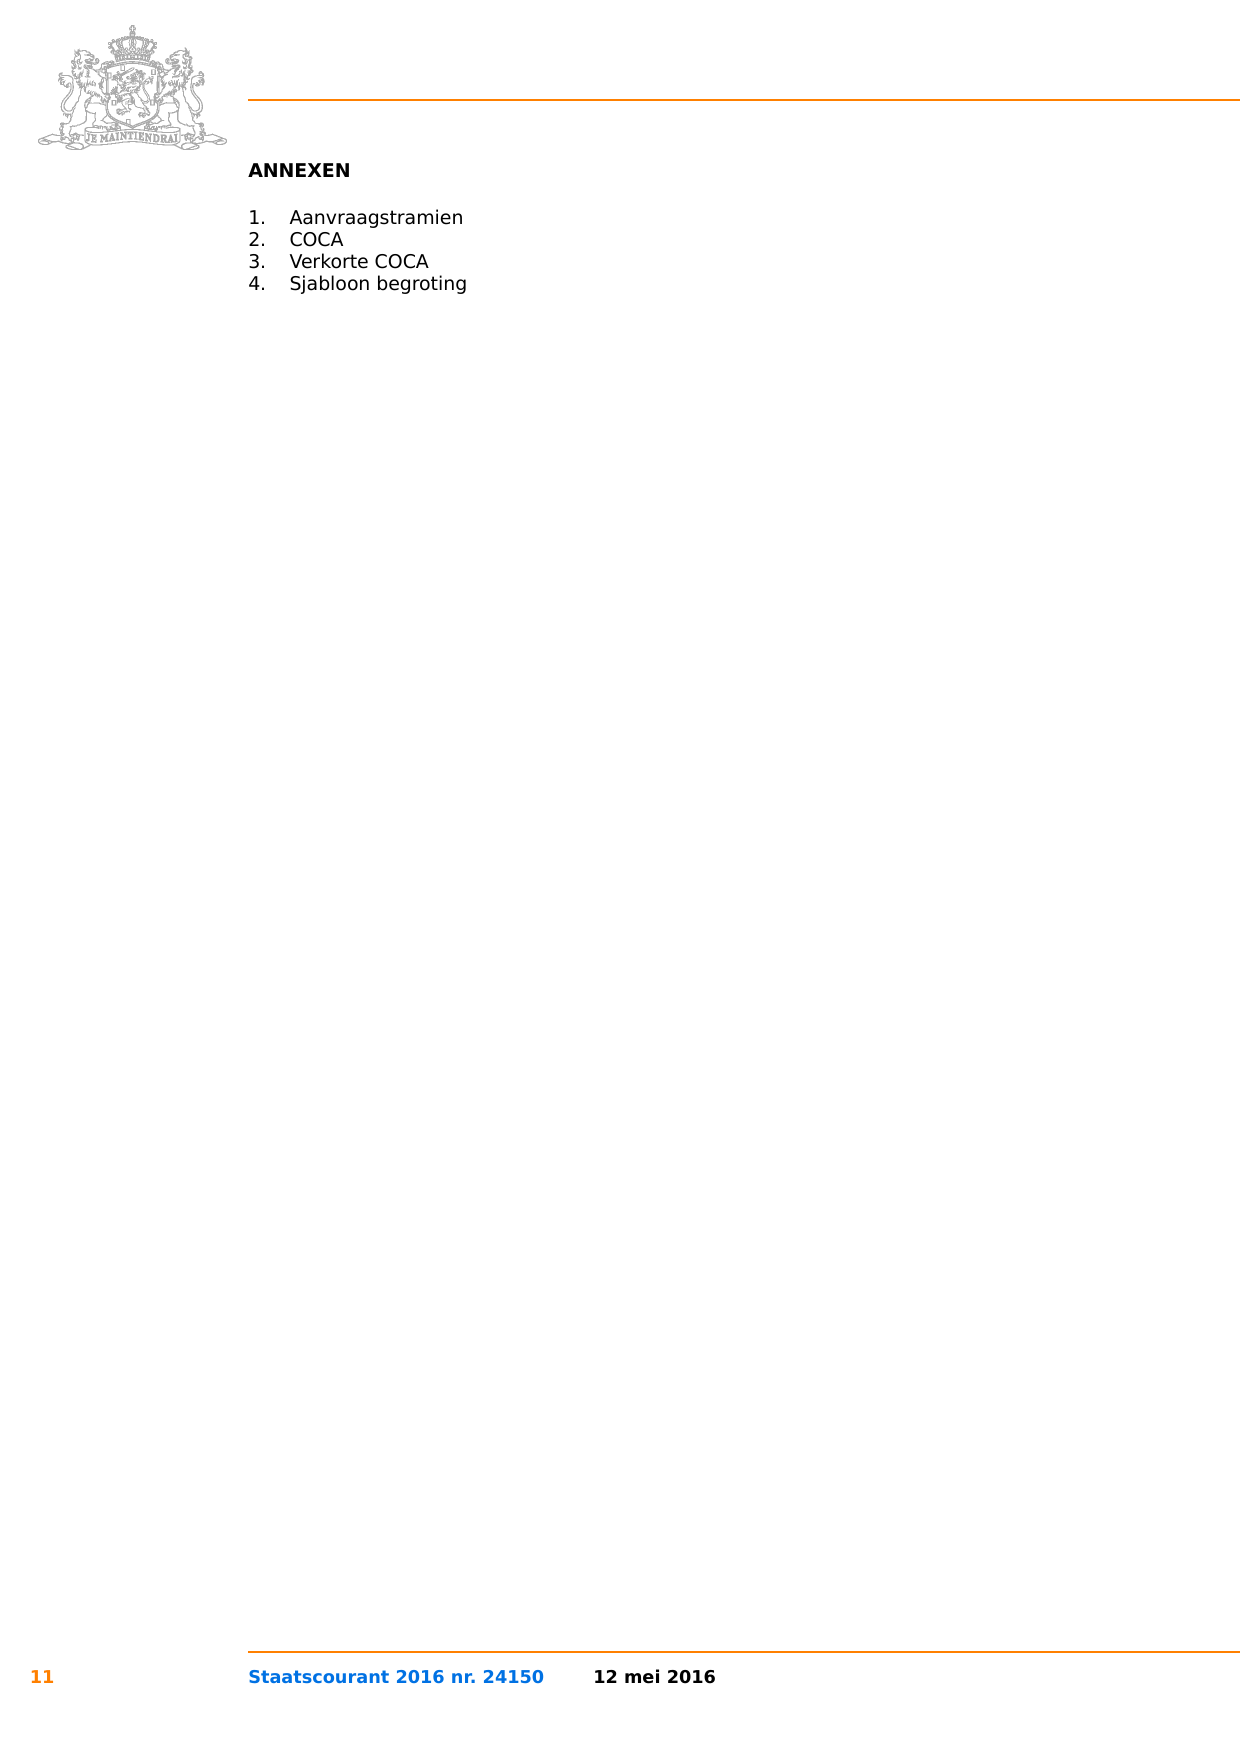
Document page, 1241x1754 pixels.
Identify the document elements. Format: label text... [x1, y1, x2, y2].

text 1. Aanvraagstramien [248, 207, 1163, 229]
picture [38, 25, 227, 150]
subtitle ANNEXEN [248, 160, 1163, 182]
text 2. COCA [248, 229, 1163, 251]
text 3. Verkorte COCA [248, 251, 1163, 273]
text 4. Sjabloon begroting [248, 273, 1163, 295]
